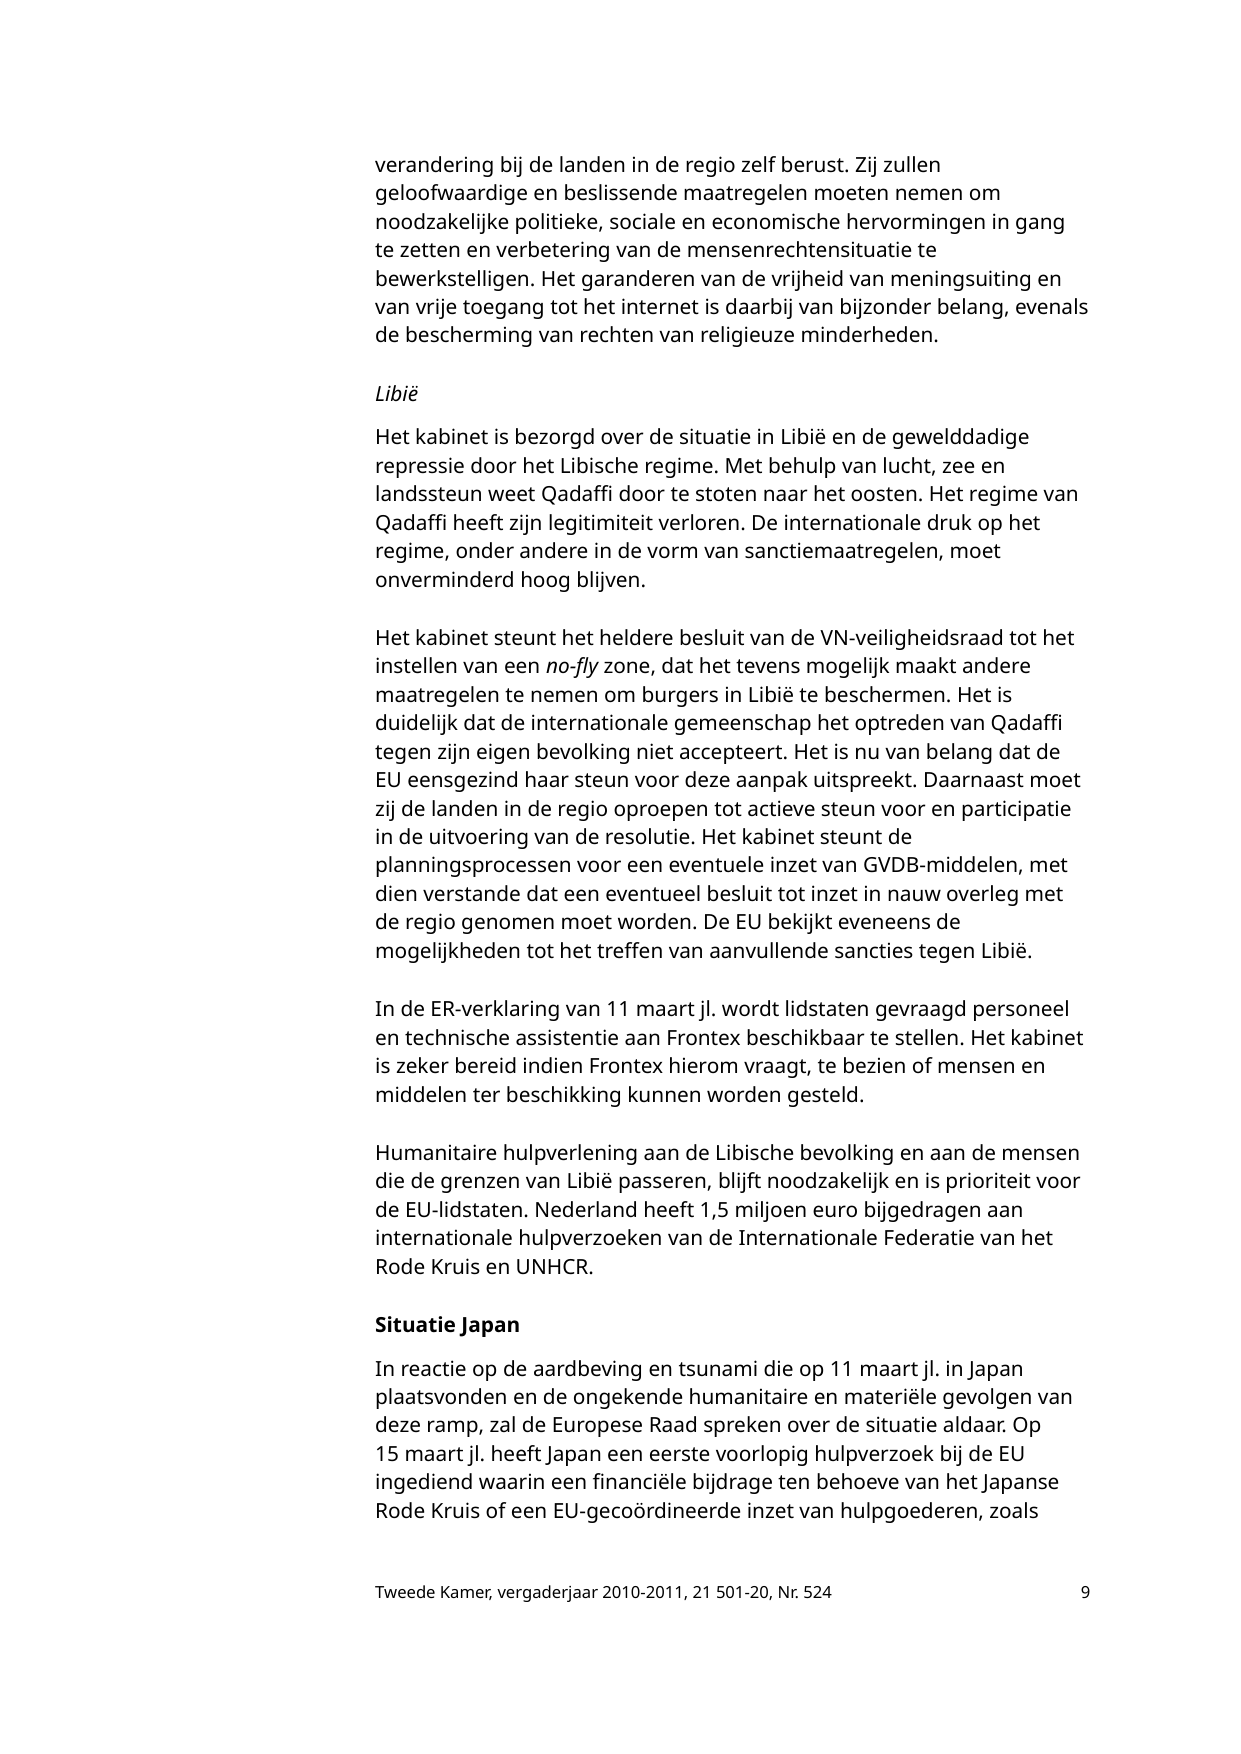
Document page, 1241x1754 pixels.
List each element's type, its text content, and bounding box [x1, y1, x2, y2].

text Humanitaire hulpverlening aan de Libische bevolking en aan de mensen die de grenzen van Libië passeren, blijft noodzakelijk en is prioriteit voor de EU-lidstaten. Nederland heeft 1,5 miljoen euro bijgedragen aan internationale hulpverzoeken van de Internationale Federatie van het Rode Kruis en UNHCR. [375, 1138, 1090, 1280]
text verandering bij de landen in de regio zelf berust. Zij zullen geloofwaardige en beslissende maatregelen moeten nemen om noodzakelijke politieke, sociale en economische hervormingen in gang te zetten en verbetering van de mensenrechtensituatie te bewerkstelligen. Het garanderen van de vrijheid van meningsuiting en van vrije toegang tot het internet is daarbij van bijzonder belang, evenals de bescherming van rechten van religieuze minderheden. [375, 150, 1090, 349]
text Libië [375, 379, 1090, 407]
text Het kabinet is bezorgd over de situatie in Libië en de gewelddadige repressie door het Libische regime. Met behulp van lucht, zee en landssteun weet Qadaffi door te stoten naar het oosten. Het regime van Qadaffi heeft zijn legitimiteit verloren. De internationale druk op het regime, onder andere in de vorm van sanctiemaatregelen, moet onverminderd hoog blijven. [375, 422, 1090, 593]
text In reactie op de aardbeving en tsunami die op 11 maart jl. in Japan plaatsvonden en de ongekende humanitaire en materiële gevolgen van deze ramp, zal de Europese Raad spreken over de situatie aldaar. Op 15 maart jl. heeft Japan een eerste voorlopig hulpverzoek bij de EU ingediend waarin een financiële bijdrage ten behoeve van het Japanse Rode Kruis of een EU-gecoördineerde inzet van hulpgoederen, zoals [375, 1354, 1090, 1524]
text In de ER-verklaring van 11 maart jl. wordt lidstaten gevraagd personeel en technische assistentie aan Frontex beschikbaar te stellen. Het kabinet is zeker bereid indien Frontex hierom vraagt, te bezien of mensen en middelen ter beschikking kunnen worden gesteld. [375, 994, 1090, 1108]
text Situatie Japan [375, 1310, 1090, 1339]
text Het kabinet steunt het heldere besluit van de VN-veiligheidsraad tot het instellen van een no-fly zone, dat het tevens mogelijk maakt andere maatregelen te nemen om burgers in Libië te beschermen. Het is duidelijk dat de internationale gemeenschap het optreden van Qadaffi tegen zijn eigen bevolking niet accepteert. Het is nu van belang dat de EU eensgezind haar steun voor deze aanpak uitspreekt. Daarnaast moet zij de landen in de regio oproepen tot actieve steun voor en participatie in de uitvoering van de resolutie. Het kabinet steunt de planningsprocessen voor een eventuele inzet van GVDB-middelen, met dien verstande dat een eventueel besluit tot inzet in nauw overleg met de regio genomen moet worden. De EU bekijkt eveneens de mogelijkheden tot het treffen van aanvullende sancties tegen Libië. [375, 623, 1090, 964]
